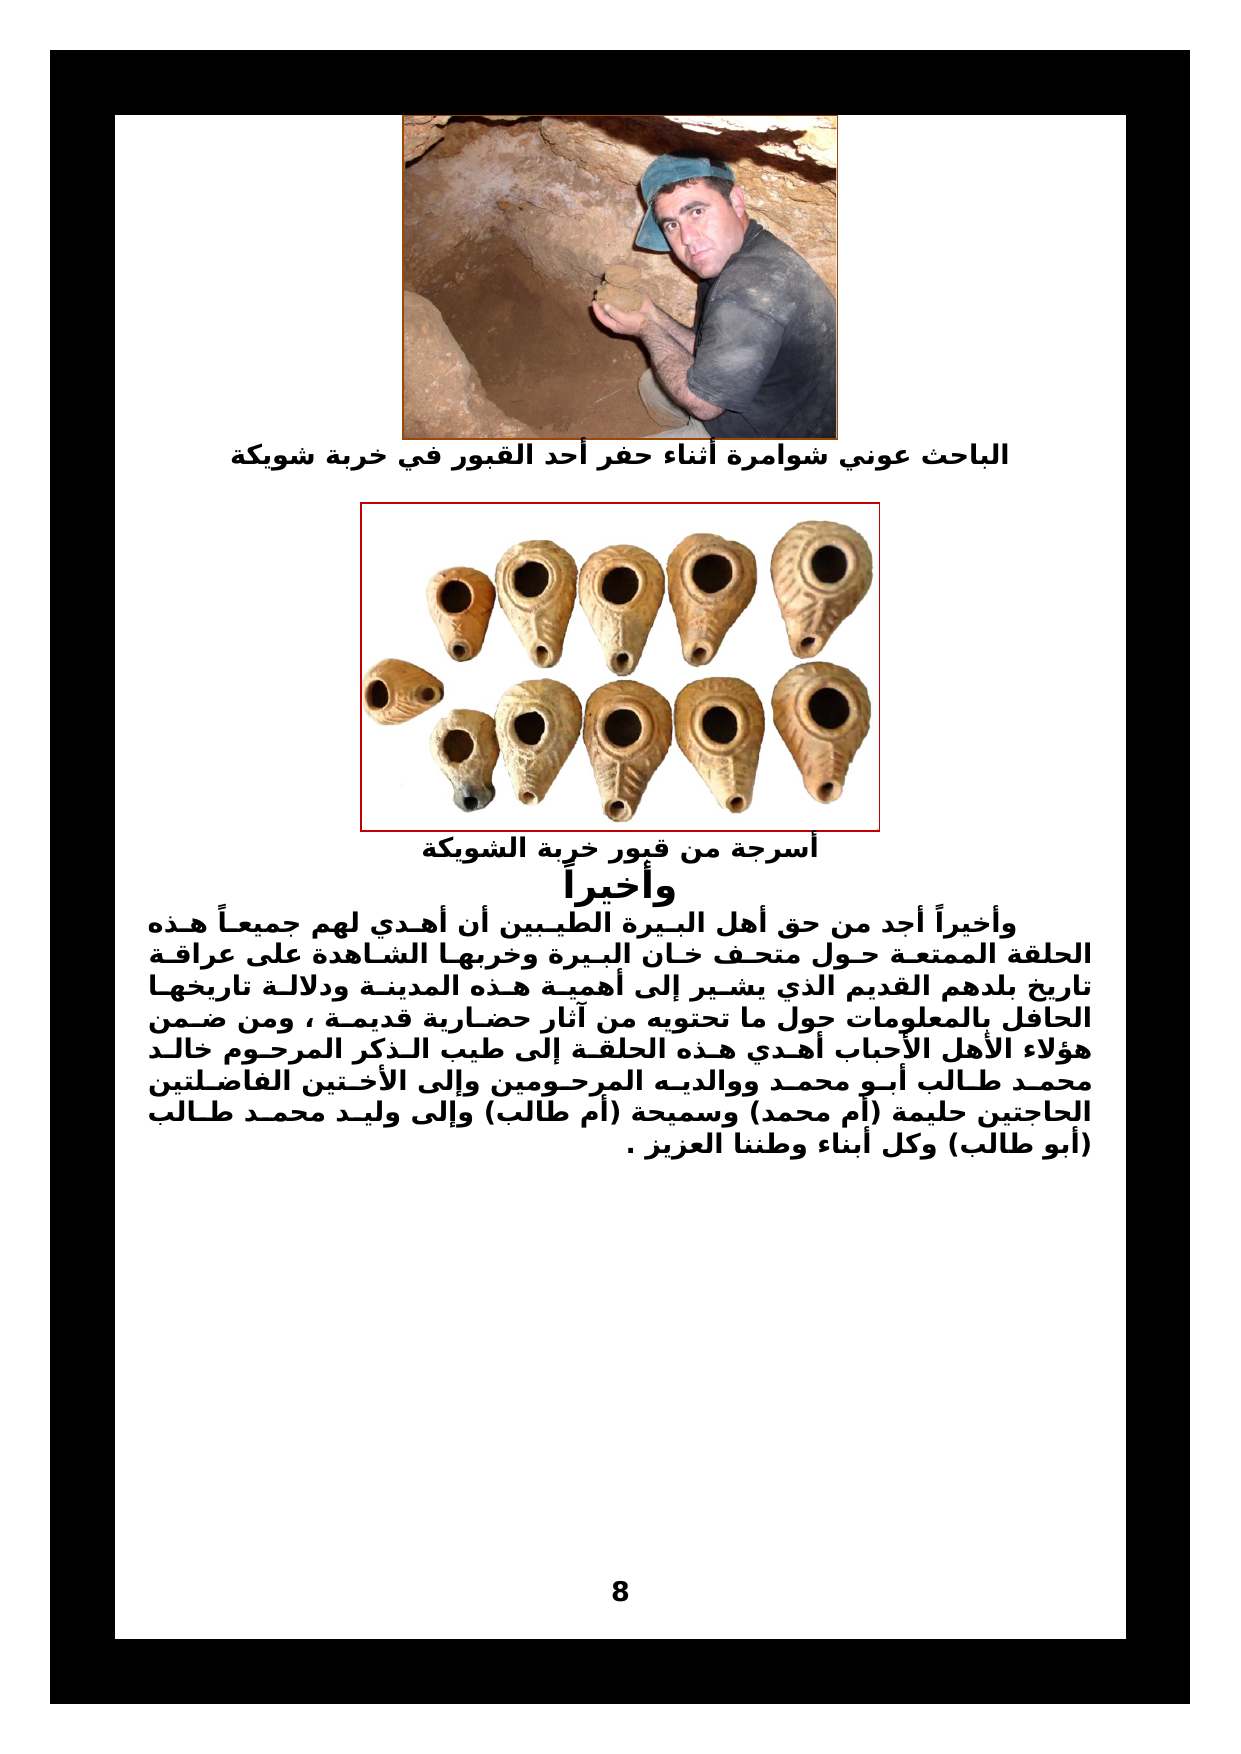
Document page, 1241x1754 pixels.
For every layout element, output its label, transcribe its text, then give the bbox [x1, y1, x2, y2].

text الباحث عوني شوامرة أثناء حفر أحد القبور في خربة شويكة [148, 439, 1092, 471]
text وأخيراً أجد من حق أهل البيرة الطيبين أن أهدي لهم جميعاً هذه الحلقة الممتعة حول متحف خان البيرة وخربها الشاهدة على عراقة تاريخ بلدهم القديم الذي يشير إلى أهمية هذه المدينة ودلالة تاريخها الحافل بالمعلومات حول ما تحتويه من آثار حضارية قديمة ، ومن ضمن هؤلاء الأهل الأحباب أهدي هذه الحلقة إلى طيب الذكر المرحوم خالد محمد طالب أبو محمد ووالديه المرحومين وإلى الأختين الفاضلتين الحاجتين حليمة (أم محمد) وسميحة (أم طالب) وإلى وليد محمد طالب (أبو طالب) وكل أبناء وطننا العزيز . [148, 907, 1092, 1160]
text أسرجة من قبور خربة الشويكة [148, 832, 1092, 863]
text وأخيراً [148, 863, 1092, 907]
